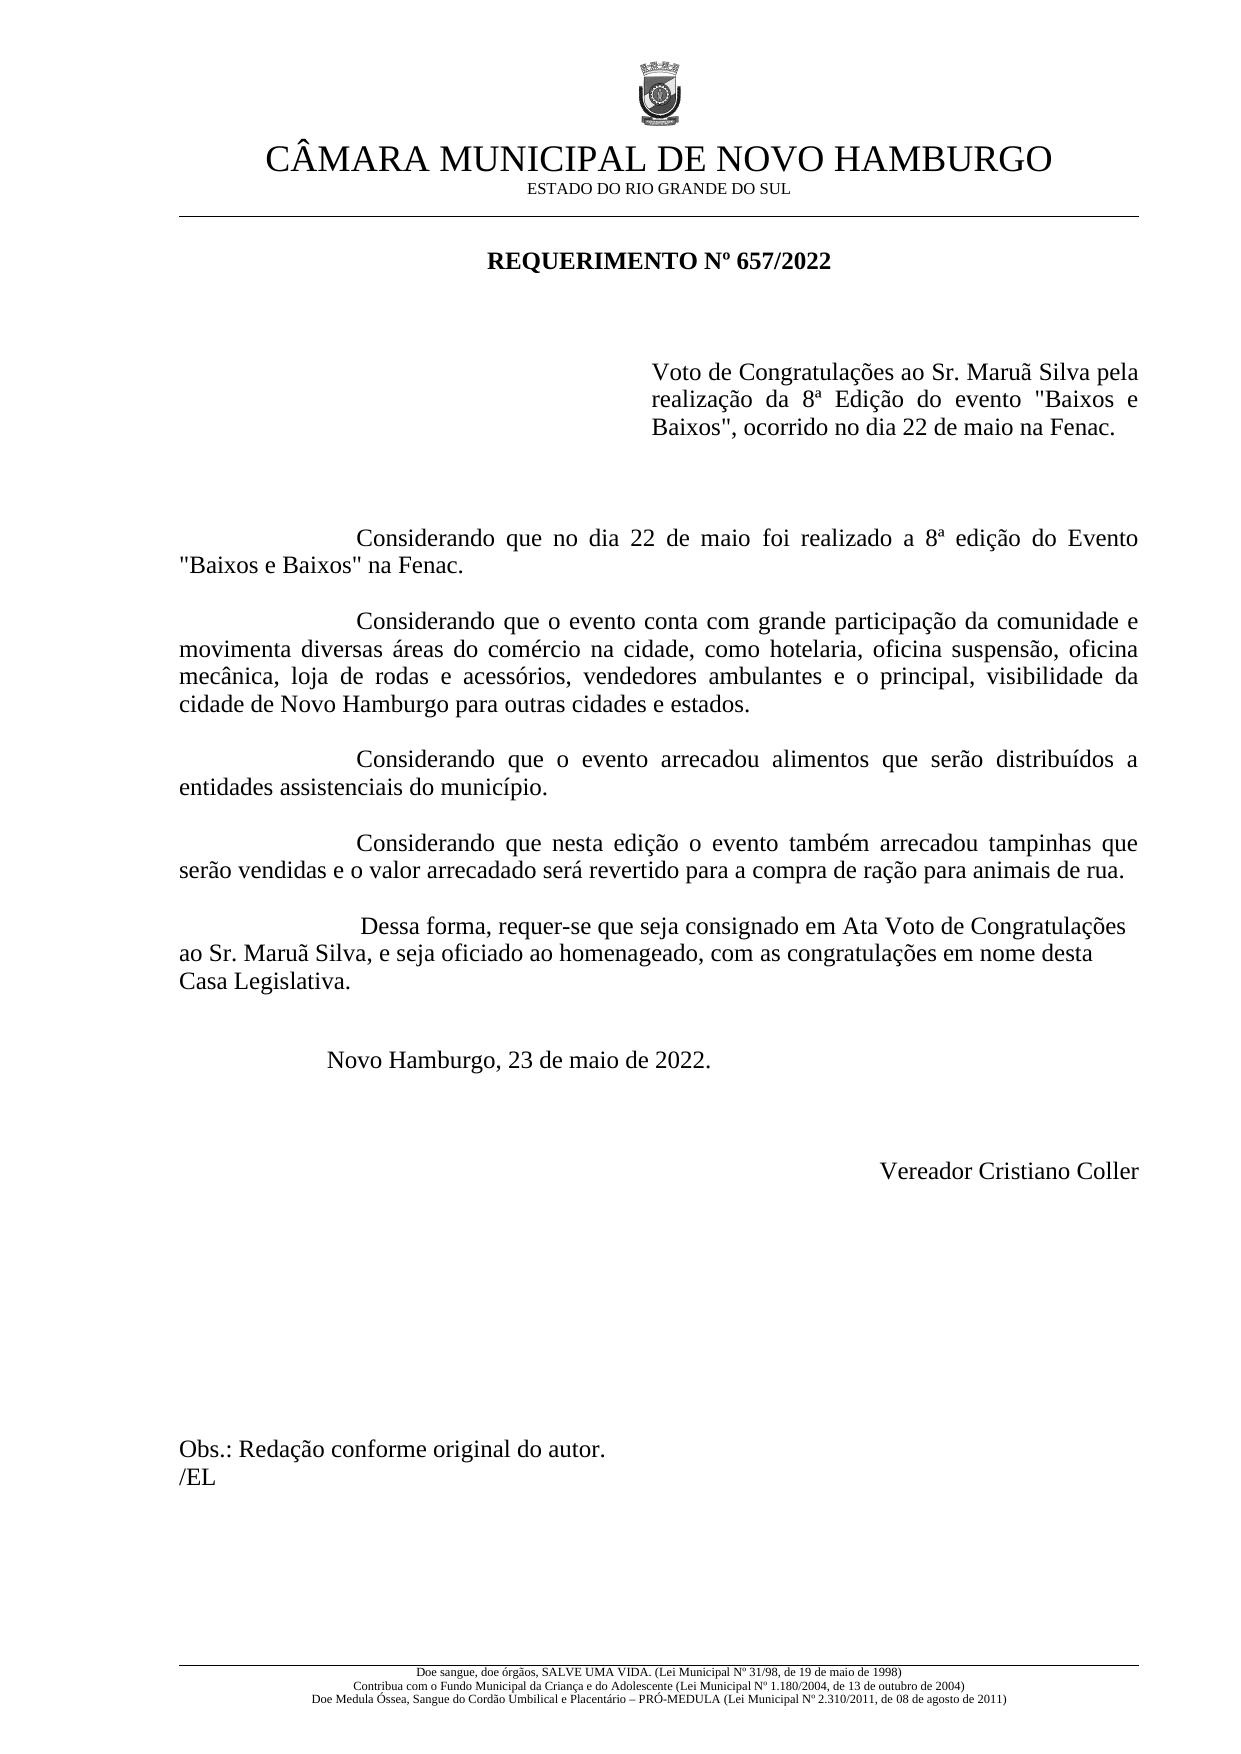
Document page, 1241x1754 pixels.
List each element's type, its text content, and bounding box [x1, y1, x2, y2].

text Considerando que o evento arrecadou alimentos que serão distribuídos a entidades assistenciais do município. [179, 746, 1139, 801]
text Vereador Cristiano Coller [179, 1157, 1139, 1185]
text Considerando que no dia 22 de maio foi realizado a 8ª edição do Evento "Baixos e Baixos" na Fenac. [179, 524, 1139, 579]
text Novo Hamburgo, 23 de maio de 2022. [179, 1046, 1139, 1074]
text REQUERIMENTO Nº 657/2022 [179, 247, 1139, 274]
text Voto de Congratulações ao Sr. Maruã Silva pela realização da 8ª Edição do evento "Baixos e Baixos", ocorrido no dia 22 de maio na Fenac. [651, 358, 1139, 441]
text Considerando que o evento conta com grande participação da comunidade e movimenta diversas áreas do comércio na cidade, como hotelaria, oficina suspensão, oficina mecânica, loja de rodas e acessórios, vendedores ambulantes e o principal, visibilidade da cidade de Novo Hamburgo para outras cidades e estados. [179, 607, 1139, 718]
text /EL [179, 1463, 1139, 1491]
text Obs.: Redação conforme original do autor. [179, 1436, 1139, 1463]
text Considerando que nesta edição o evento também arrecadou tampinhas que serão vendidas e o valor arrecadado será revertido para a compra de ração para animais de rua. [179, 829, 1139, 884]
text Dessa forma, requer-se que seja consignado em Ata Voto de Congratulações ao Sr. Maruã Silva, e seja oficiado ao homenageado, com as congratulações em nome desta Casa Legislativa. [179, 912, 1139, 995]
